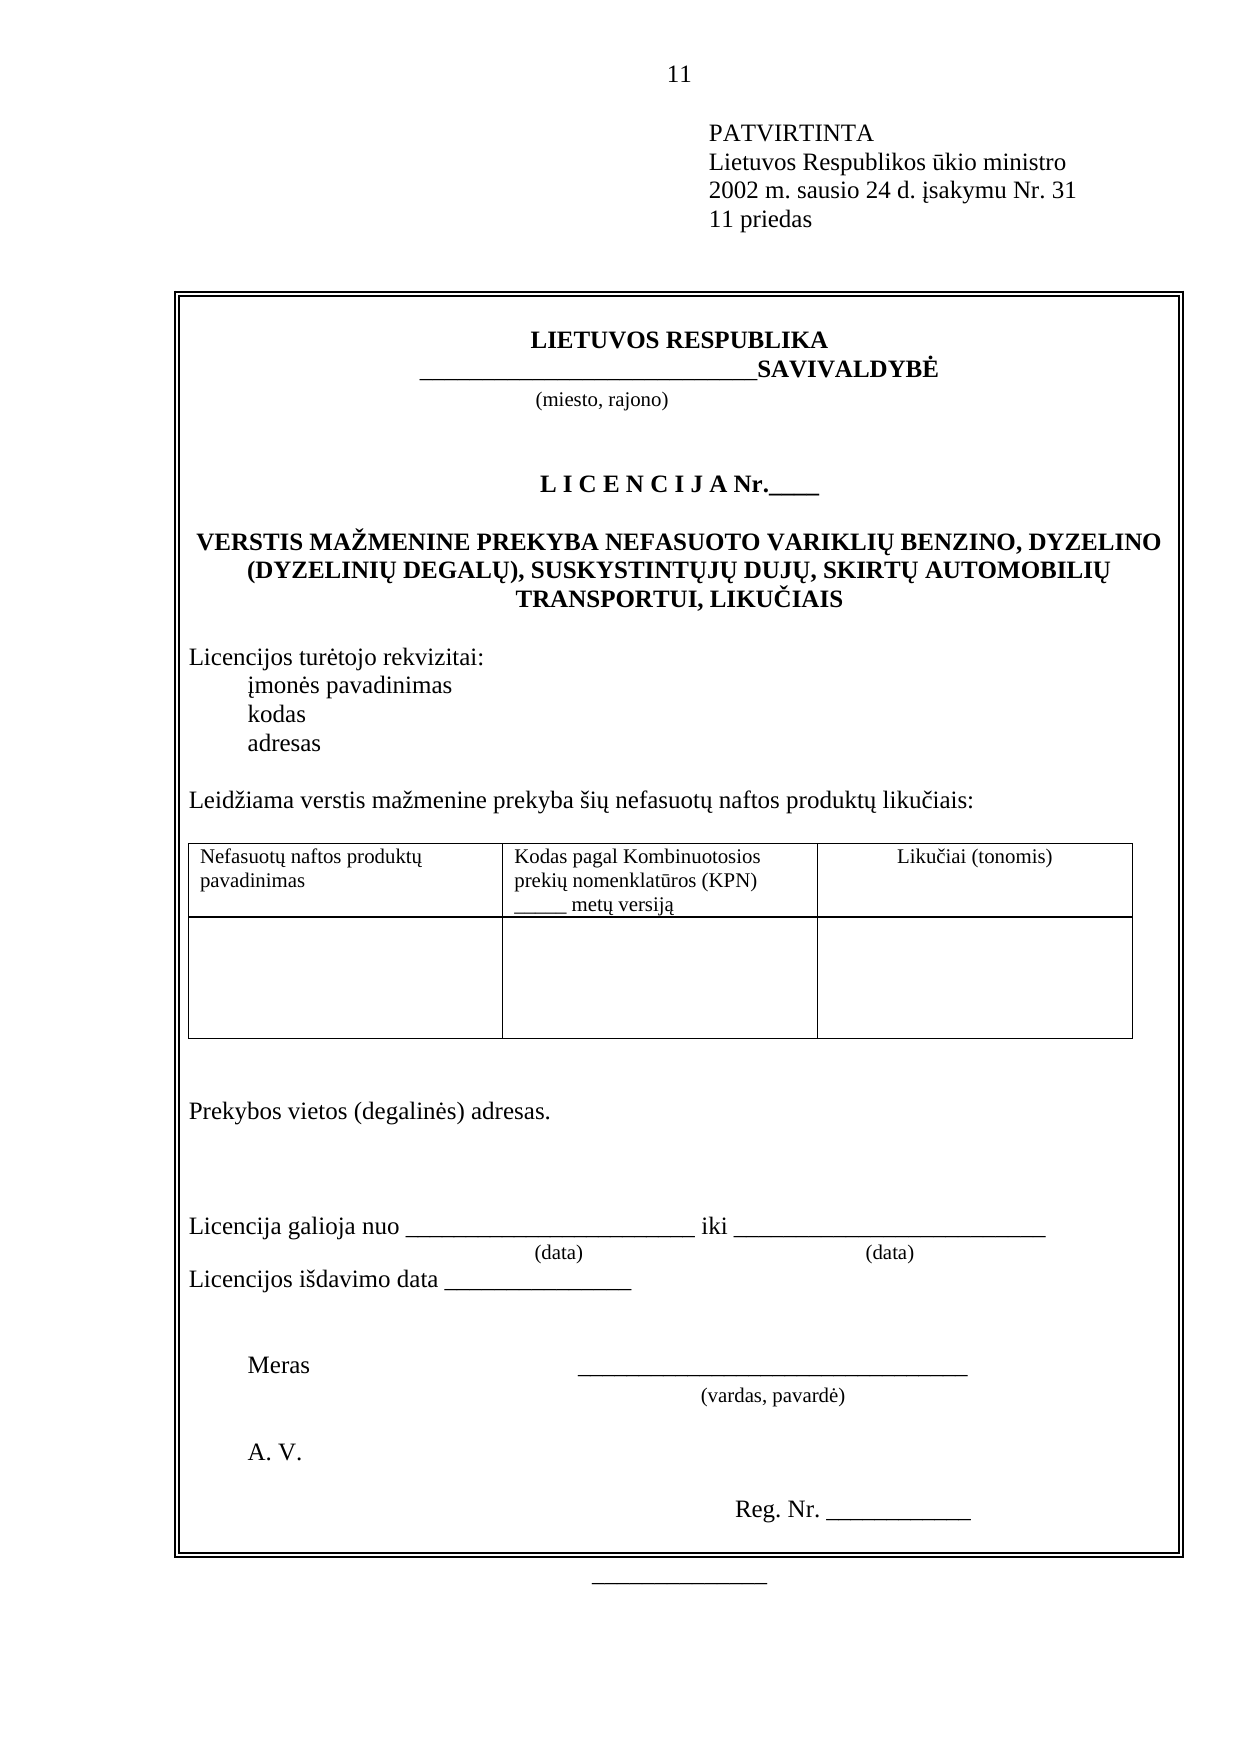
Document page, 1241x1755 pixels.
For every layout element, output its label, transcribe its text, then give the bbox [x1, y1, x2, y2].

table_header LIETUVOS RESPUBLIKA ___________________________savivaldybė (miesto, rajono) L I C E N C I J A Nr.____ VERSTIS MAŽMENINE PREKYBA NEFASUOTO VARIKLIŲ BENZINO, DYZELINO (DYZELINIŲ DEGALŲ), SUSKYSTINTŲJŲ DUJŲ, SKIRTŲ AUTOMOBILIŲ TRANSPORTUI, LIKUČIAIS Licencijos turėtojo rekvizitai: įmonės pavadinimas kodas adresas Leidžiama verstis mažmenine prekyba šių nefasuotų naftos produktų likučiais: Prekybos vietos (degalinės) adresas. Licencija galioja nuo iki (data) (data) Licencijos išdavimo data Meras (vardas, pavardė) A. V. Reg. Nr. [180, 297, 1178, 1552]
table_cell [818, 918, 1132, 1038]
text PATVIRTINTA [177, 118, 1181, 147]
text 2002 m. sausio 24 d. įsakymu Nr. 31 [177, 176, 1181, 204]
text ______________ [177, 1558, 1181, 1587]
text 11 priedas [177, 204, 1181, 233]
table_header Likučiai (tonomis) [818, 844, 1132, 916]
text Lietuvos Respublikos ūkio ministro [177, 147, 1181, 176]
table_cell [189, 918, 502, 1038]
table_header Nefasuotų naftos produktų pavadinimas [189, 844, 502, 916]
table_cell [503, 918, 817, 1038]
table_header Kodas pagal Kombinuotosios prekių nomenklatūros (KPN) _____ metų versiją [503, 844, 817, 916]
